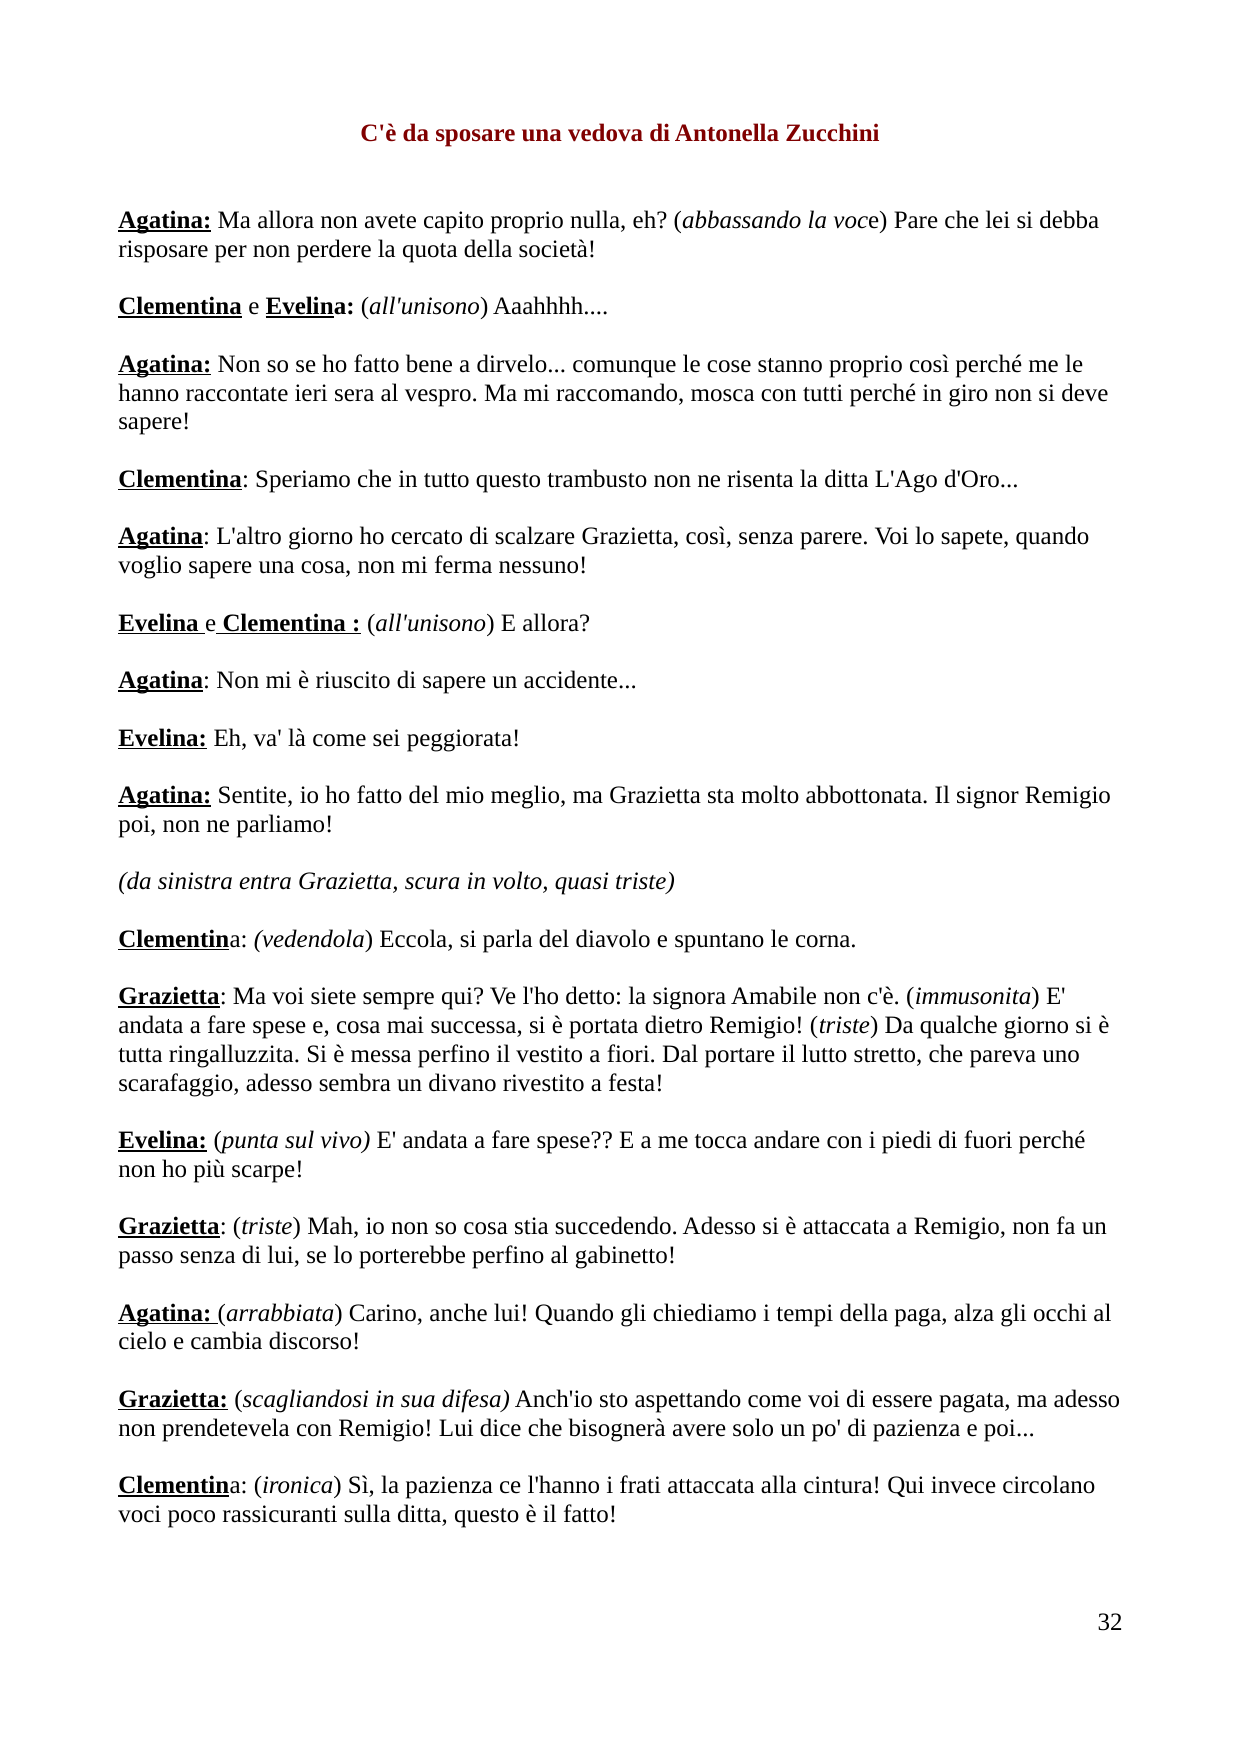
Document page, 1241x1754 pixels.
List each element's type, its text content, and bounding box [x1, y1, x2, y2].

text Grazietta: (scagliandosi in sua difesa) Anch'io sto aspettando come voi di essere pagata, ma adesso non prendetevela con Remigio! Lui dice che bisognerà avere solo un po' di pazienza e poi... [118, 1384, 1122, 1441]
text Evelina e Clementina : (all'unisono) E allora? [118, 608, 1122, 636]
text (da sinistra entra Grazietta, scura in volto, quasi triste) [118, 866, 1122, 895]
text Agatina: Sentite, io ho fatto del mio meglio, ma Grazietta sta molto abbottonata. Il signor Remigio poi, non ne parliamo! [118, 780, 1122, 838]
text Agatina: Ma allora non avete capito proprio nulla, eh? (abbassando la voce) Pare che lei si debba risposare per non perdere la quota della società! [118, 205, 1122, 263]
text Grazietta: (triste) Mah, io non so cosa stia succedendo. Adesso si è attaccata a Remigio, non fa un passo senza di lui, se lo porterebbe perfino al gabinetto! [118, 1211, 1122, 1269]
text Agatina: Non mi è riuscito di sapere un accidente... [118, 665, 1122, 694]
text Evelina: Eh, va' là come sei peggiorata! [118, 723, 1122, 751]
text Clementina: (vedendola) Eccola, si parla del diavolo e spuntano le corna. [118, 924, 1122, 953]
text Evelina: (punta sul vivo) E' andata a fare spese?? E a me tocca andare con i piedi di fuori perché non ho più scarpe! [118, 1125, 1122, 1183]
text Grazietta: Ma voi siete sempre qui? Ve l'ho detto: la signora Amabile non c'è. (immusonita) E' andata a fare spese e, cosa mai successa, si è portata dietro Remigio! (triste) Da qualche giorno si è tutta ringalluzzita. Si è messa perfino il vestito a fiori. Dal portare il lutto stretto, che pareva uno scarafaggio, adesso sembra un divano rivestito a festa! [118, 981, 1122, 1096]
text Clementina: Speriamo che in tutto questo trambusto non ne risenta la ditta L'Ago d'Oro... [118, 464, 1122, 493]
text Agatina: Non so se ho fatto bene a dirvelo... comunque le cose stanno proprio così perché me le hanno raccontate ieri sera al vespro. Ma mi raccomando, mosca con tutti perché in giro non si deve sapere! [118, 349, 1122, 435]
text Agatina: (arrabbiata) Carino, anche lui! Quando gli chiediamo i tempi della paga, alza gli occhi al cielo e cambia discorso! [118, 1298, 1122, 1355]
text Agatina: L'altro giorno ho cercato di scalzare Grazietta, così, senza parere. Voi lo sapete, quando voglio sapere una cosa, non mi ferma nessuno! [118, 521, 1122, 579]
text Clementina e Evelina: (all'unisono) Aaahhhh.... [118, 291, 1122, 320]
text Clementina: (ironica) Sì, la pazienza ce l'hanno i frati attaccata alla cintura! Qui invece circolano voci poco rassicuranti sulla ditta, questo è il fatto! [118, 1470, 1122, 1528]
